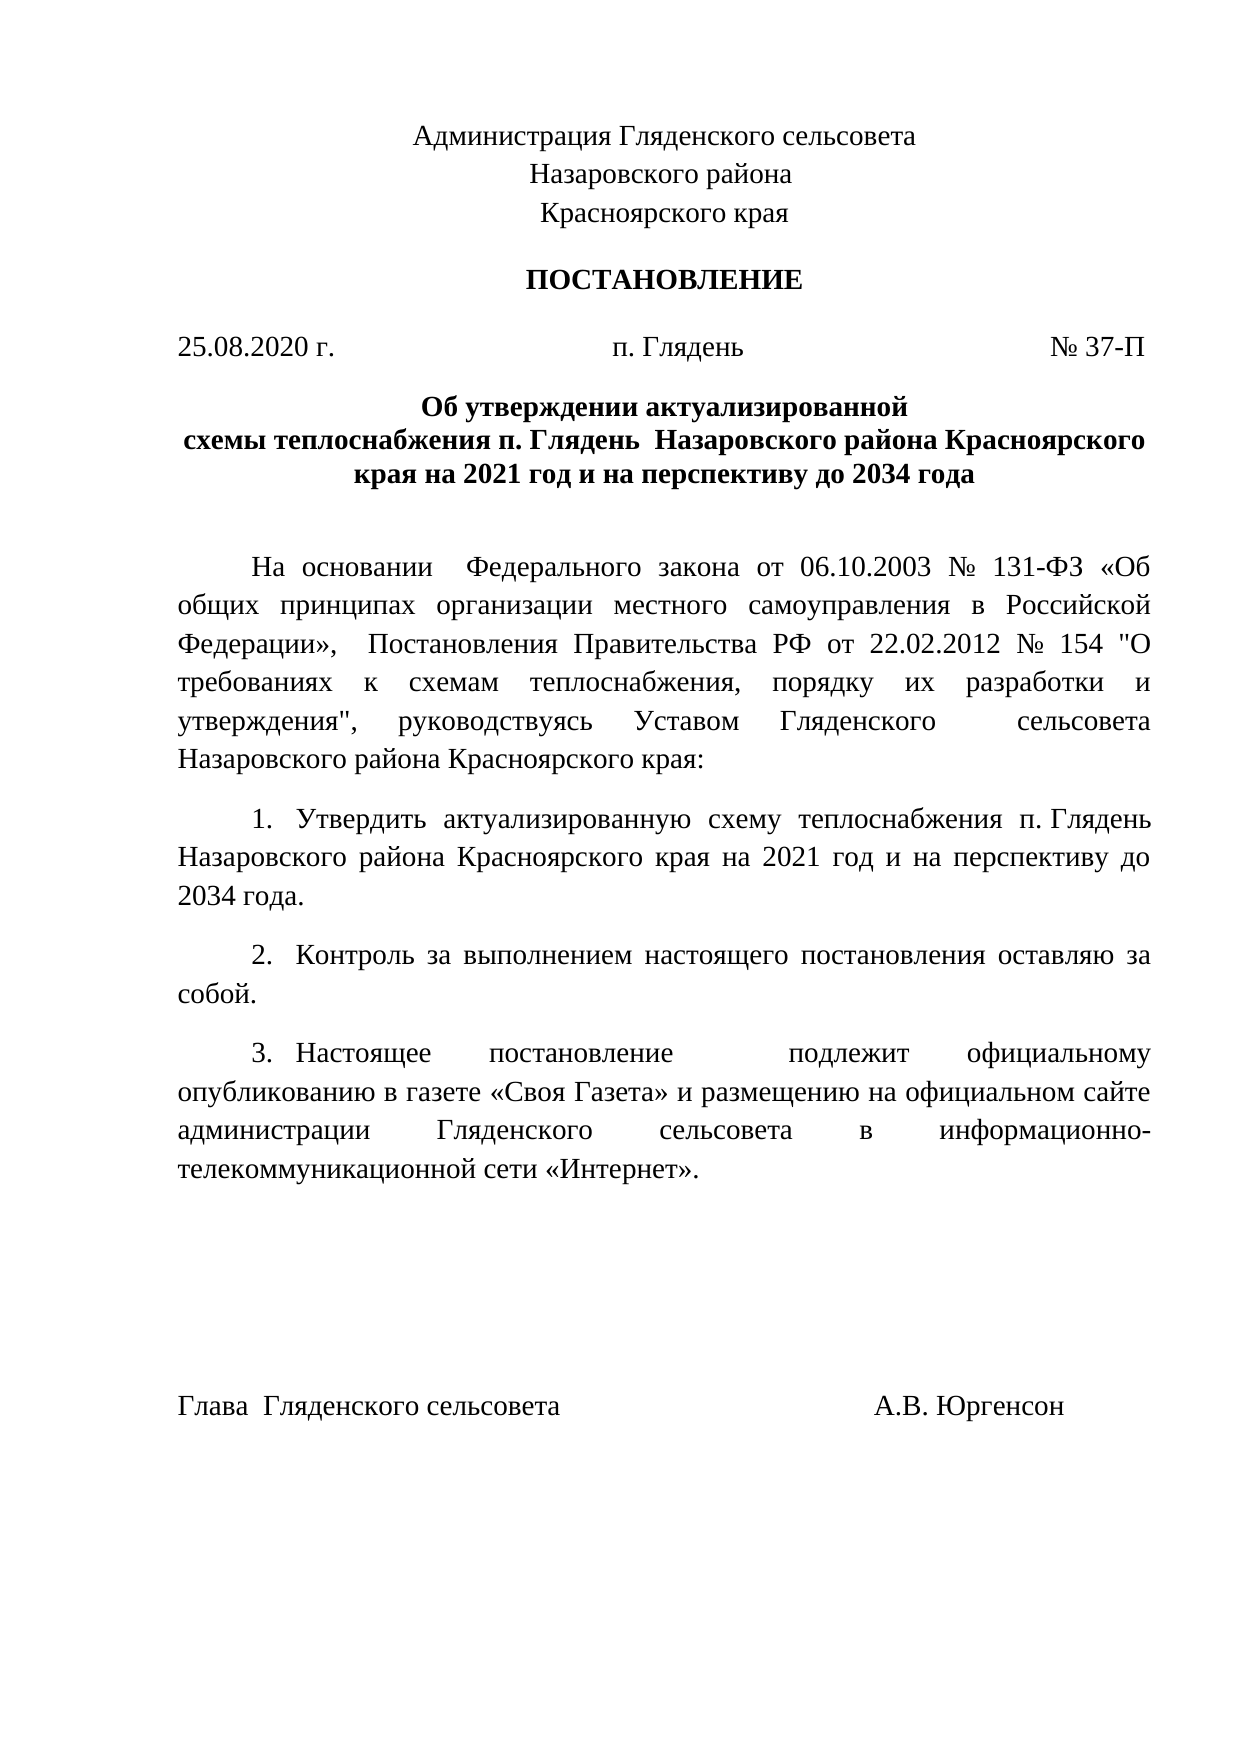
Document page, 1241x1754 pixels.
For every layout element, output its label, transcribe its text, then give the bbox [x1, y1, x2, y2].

text На основании Федерального закона от 06.10.2003 № 131-ФЗ «Об общих принципах организации местного самоуправления в Российской Федерации», Постановления Правительства РФ от 22.02.2012 № 154 "О требованиях к схемам теплоснабжения, порядку их разработки и утверждения", руководствуясь Уставом Гляденского сельсовета Назаровского района Красноярского края: [177, 549, 1152, 775]
text Назаровского района [177, 157, 1152, 190]
text Об утверждении актуализированной [177, 389, 1152, 422]
text 25.08.2020 г. п. Глядень № 37-П [177, 329, 1152, 363]
list Настоящее постановление подлежит официальному опубликованию в газете «Своя Газета» и размещению на официальном сайте администрации Гляденского сельсовета в информационно-телекоммуникационной сети «Интернет». [177, 1035, 1152, 1184]
list Контроль за выполнением настоящего постановления оставляю за собой. [177, 937, 1152, 1009]
text ПОСТАНОВЛЕНИЕ [177, 262, 1152, 296]
text Красноярского края [177, 195, 1152, 229]
text Глава Гляденского сельсовета А.В. Юргенсон [177, 1388, 1152, 1422]
text Администрация Гляденского сельсовета [177, 118, 1152, 152]
text схемы теплоснабжения п. Глядень Назаровского района Красноярского края на 2021 год и на перспективу до 2034 года [177, 422, 1152, 489]
list Утвердить актуализированную схему теплоснабжения п. Глядень Назаровского района Красноярского края на 2021 год и на перспективу до 2034 года. [177, 801, 1152, 911]
